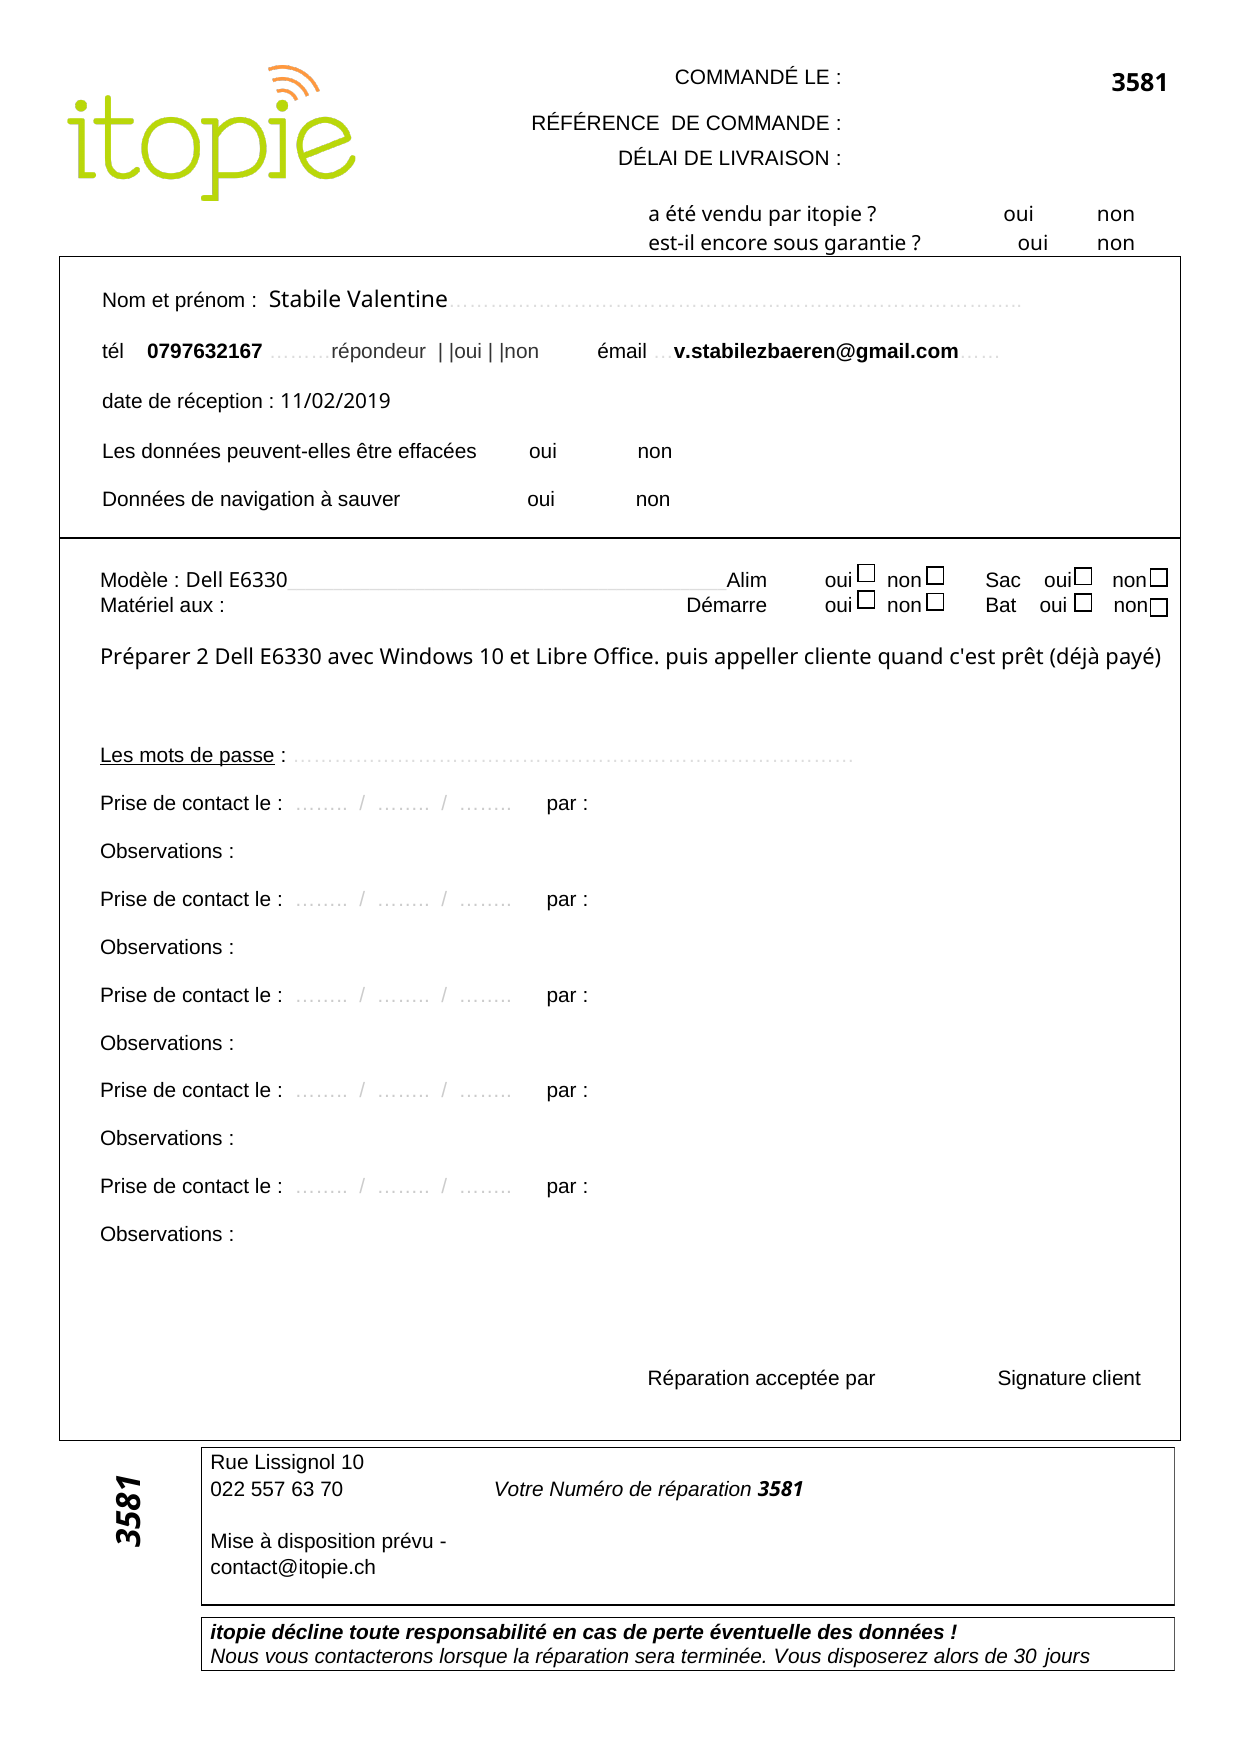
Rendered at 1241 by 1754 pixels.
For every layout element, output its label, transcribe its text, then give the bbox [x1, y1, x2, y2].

text Modèle : Dell E6330 Alim oui non Sac oui non [60, 562, 856, 590]
text Matériel aux : Démarre oui non Bat oui non [60, 590, 1180, 617]
table_header COMMANDÉ LE : [490, 59, 847, 104]
text Modèle : Dell E6330 Alim oui non Sac oui non [948, 562, 1180, 590]
text Les mots de passe : ……………………………………………………………………… [60, 740, 1180, 767]
text Prise de contact le : …….. / …….. / …….. par : [60, 883, 1180, 911]
text Préparer 2 Dell E6330 avec Windows 10 et Libre Office. puis appeller cliente quand c'est prêt (déjà payé) [60, 638, 1180, 671]
table_header 3581 [847, 59, 1180, 104]
table_cell DÉLAI DE LIVRAISON : [490, 140, 847, 175]
text Observations : [60, 1219, 1180, 1246]
table_header 3581 [59, 1441, 195, 1677]
text Nom et prénom : Stabile Valentine……………………………………………………………………….. [60, 280, 1180, 314]
text Prise de contact le : …….. / …….. / …….. par : [60, 788, 1180, 815]
text Prise de contact le : …….. / …….. / …….. par : [60, 1075, 1180, 1102]
table_cell RÉFÉRENCE DE COMMANDE : [490, 105, 847, 140]
text date de réception : 11/02/2019 [60, 383, 1180, 415]
table_header Rue Lissignol 10 022 557 63 70 Votre Numéro de réparation 3581 Mise à disposition prévu - contact@itopie.ch [195, 1441, 1180, 1611]
text Observations : [60, 931, 1180, 958]
text Les données peuvent-elles être effacées oui non [60, 436, 1180, 463]
text Réparation acceptée par Signature client [60, 1363, 1180, 1390]
table_cell [847, 140, 1180, 175]
text Prise de contact le : …….. / …….. / …….. par : [60, 979, 1180, 1006]
text Données de navigation à sauver oui non [60, 484, 1180, 511]
picture [67, 65, 356, 201]
table_cell itopie décline toute responsabilité en cas de perte éventuelle des données ! Nous vous contacterons lorsque la réparation sera terminée. Vous disposerez alors de 30 jours [195, 1611, 1180, 1677]
text a été vendu par itopie ? oui non [59, 199, 1181, 228]
text Observations : [60, 1123, 1180, 1150]
text Observations : [60, 1027, 1180, 1054]
text est-il encore sous garantie ? oui non [59, 228, 1181, 256]
text Prise de contact le : …….. / …….. / …….. par : [60, 1171, 1180, 1198]
text Modèle : Dell E6330 Alim oui non Sac oui non [879, 562, 925, 590]
text Observations : [60, 836, 1180, 863]
text tél 0797632167 ………répondeur | |oui | |non émail …v.stabilezbaeren@gmail.com…… [60, 335, 1180, 362]
table_cell [847, 105, 1180, 140]
